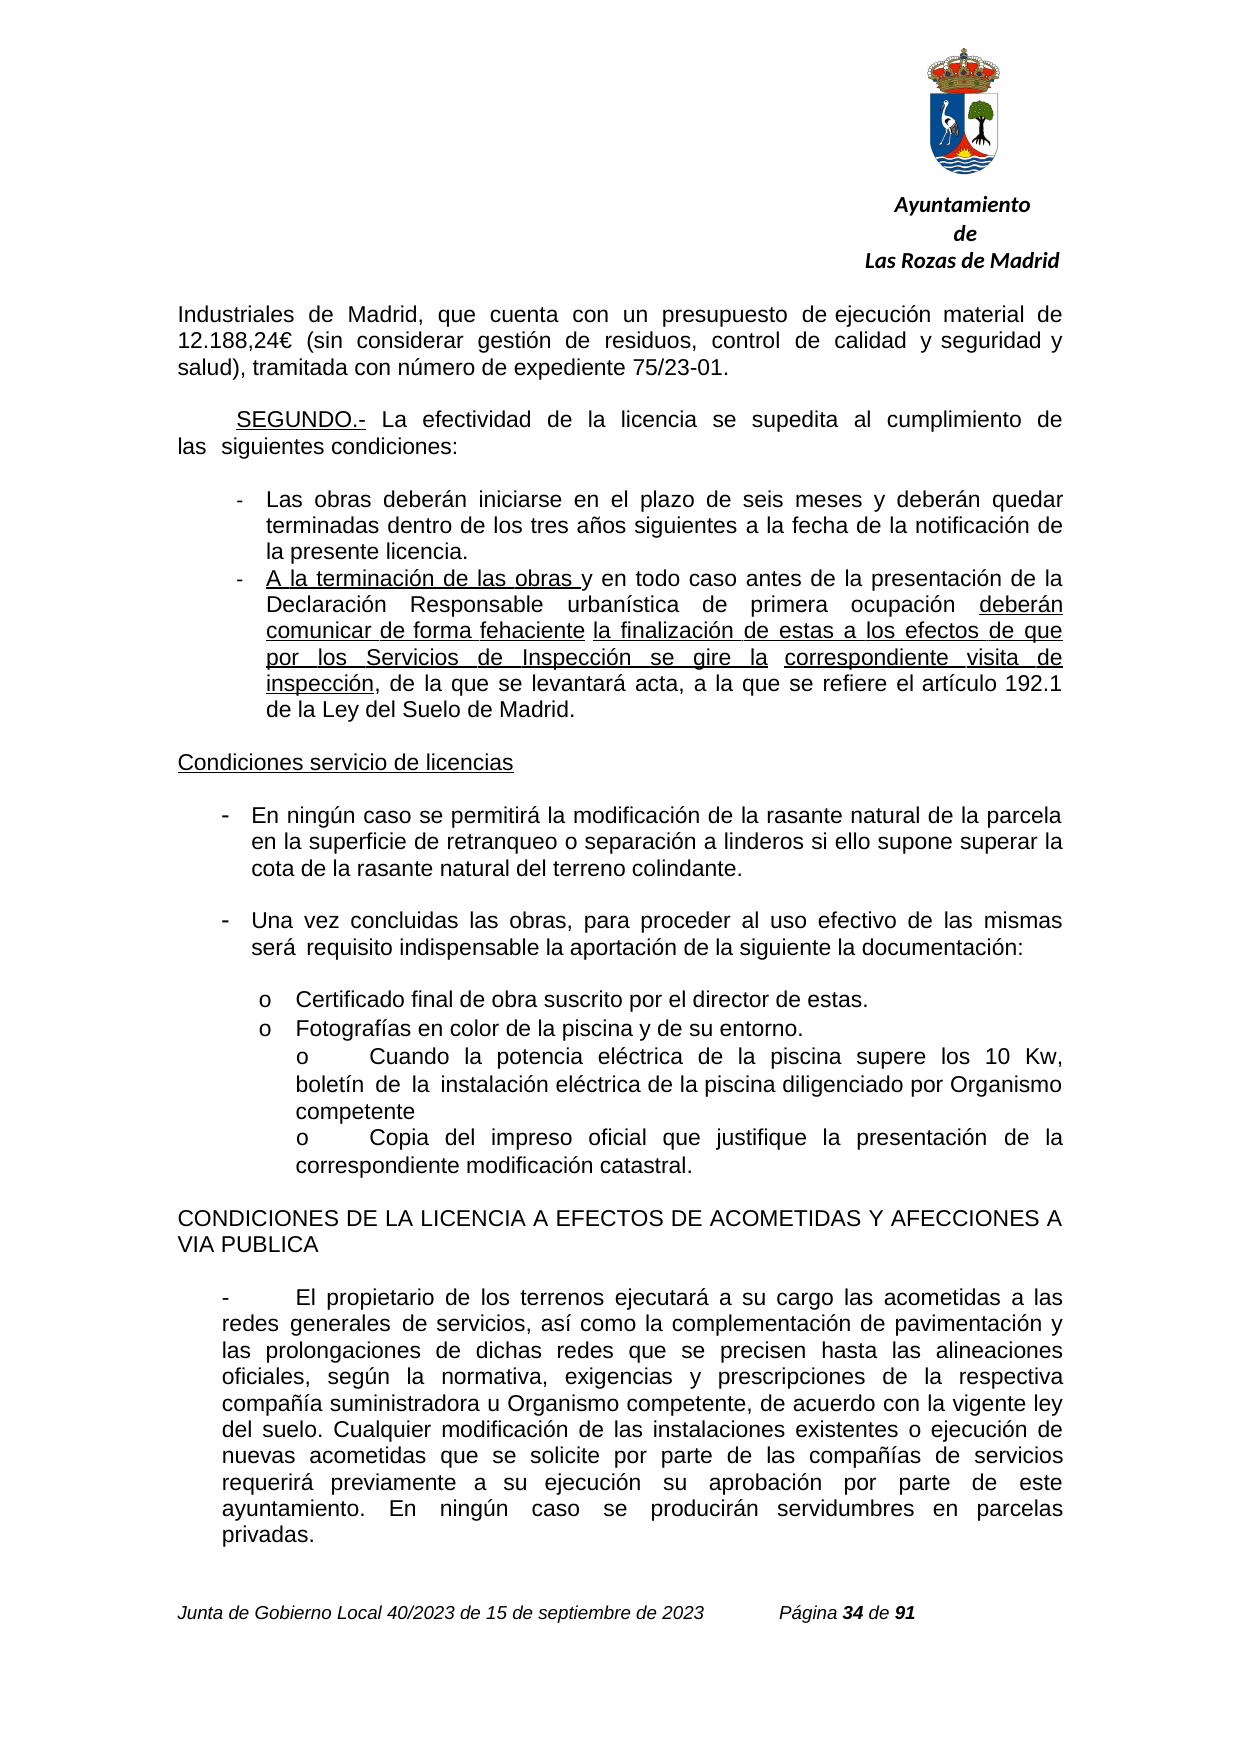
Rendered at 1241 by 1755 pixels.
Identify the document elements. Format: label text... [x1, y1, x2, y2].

list A la terminación de las obras y en todo caso antes de la presentación de la Declaración Responsable urbanística de primera ocupación deberán comunicar de forma fehaciente la finalización de estas a los efectos de que por los Servicios de Inspección se gire la correspondiente visita de inspección, de la que se levantará acta, a la que se refiere el artículo 192.1 de la Ley del Suelo de Madrid. [236, 564, 1063, 723]
list El propietario de los terrenos ejecutará a su cargo las acometidas a las redes generales de servicios, así como la complementación de pavimentación y las prolongaciones de dichas redes que se precisen hasta las alineaciones oficiales, según la normativa, exigencias y prescripciones de la respectiva compañía suministradora u Organismo competente, de acuerdo con la vigente ley del suelo. Cualquier modificación de las instalaciones existentes o ejecución de nuevas acometidas que se solicite por parte de las compañías de servicios requerirá previamente a su ejecución su aprobación por parte de este ayuntamiento. En ningún caso se producirán servidumbres en parcelas privadas. [222, 1284, 1063, 1548]
list Certificado final de obra suscrito por el director de estas. [258, 986, 1063, 1014]
list Una vez concluidas las obras, para proceder al uso efectivo de las mismas será requisito indispensable la aportación de la siguiente la documentación: [221, 907, 1063, 960]
list Las obras deberán iniciarse en el plazo de seis meses y deberán quedar terminadas dentro de los tres años siguientes a la fecha de la notificación de la presente licencia. [236, 486, 1063, 564]
text Industriales de Madrid, que cuenta con un presupuesto de ejecución material de 12.188,24€ (sin considerar gestión de residuos, control de calidad y seguridad y salud), tramitada con número de expediente 75/23-01. [177, 301, 1063, 380]
list En ningún caso se permitirá la modificación de la rasante natural de la parcela en la superficie de retranqueo o separación a linderos si ello supone superar la cota de la rasante natural del terreno colindante. [221, 802, 1063, 881]
list Fotografías en color de la piscina y de su entorno. [258, 1014, 1063, 1043]
list Cuando la potencia eléctrica de la piscina supere los 10 Kw, boletín de la instalación eléctrica de la piscina diligenciado por Organismo competente [295, 1043, 1063, 1124]
list Copia del impreso oficial que justifique la presentación de la correspondiente modificación catastral. [295, 1124, 1063, 1179]
text SEGUNDO.- La efectividad de la licencia se supedita al cumplimiento de las siguientes condiciones: [177, 406, 1063, 459]
subtitle Condiciones servicio de licencias [177, 749, 1063, 775]
subtitle CONDICIONES DE LA LICENCIA A EFECTOS DE ACOMETIDAS Y AFECCIONES A VIA PUBLICA [177, 1205, 1063, 1258]
